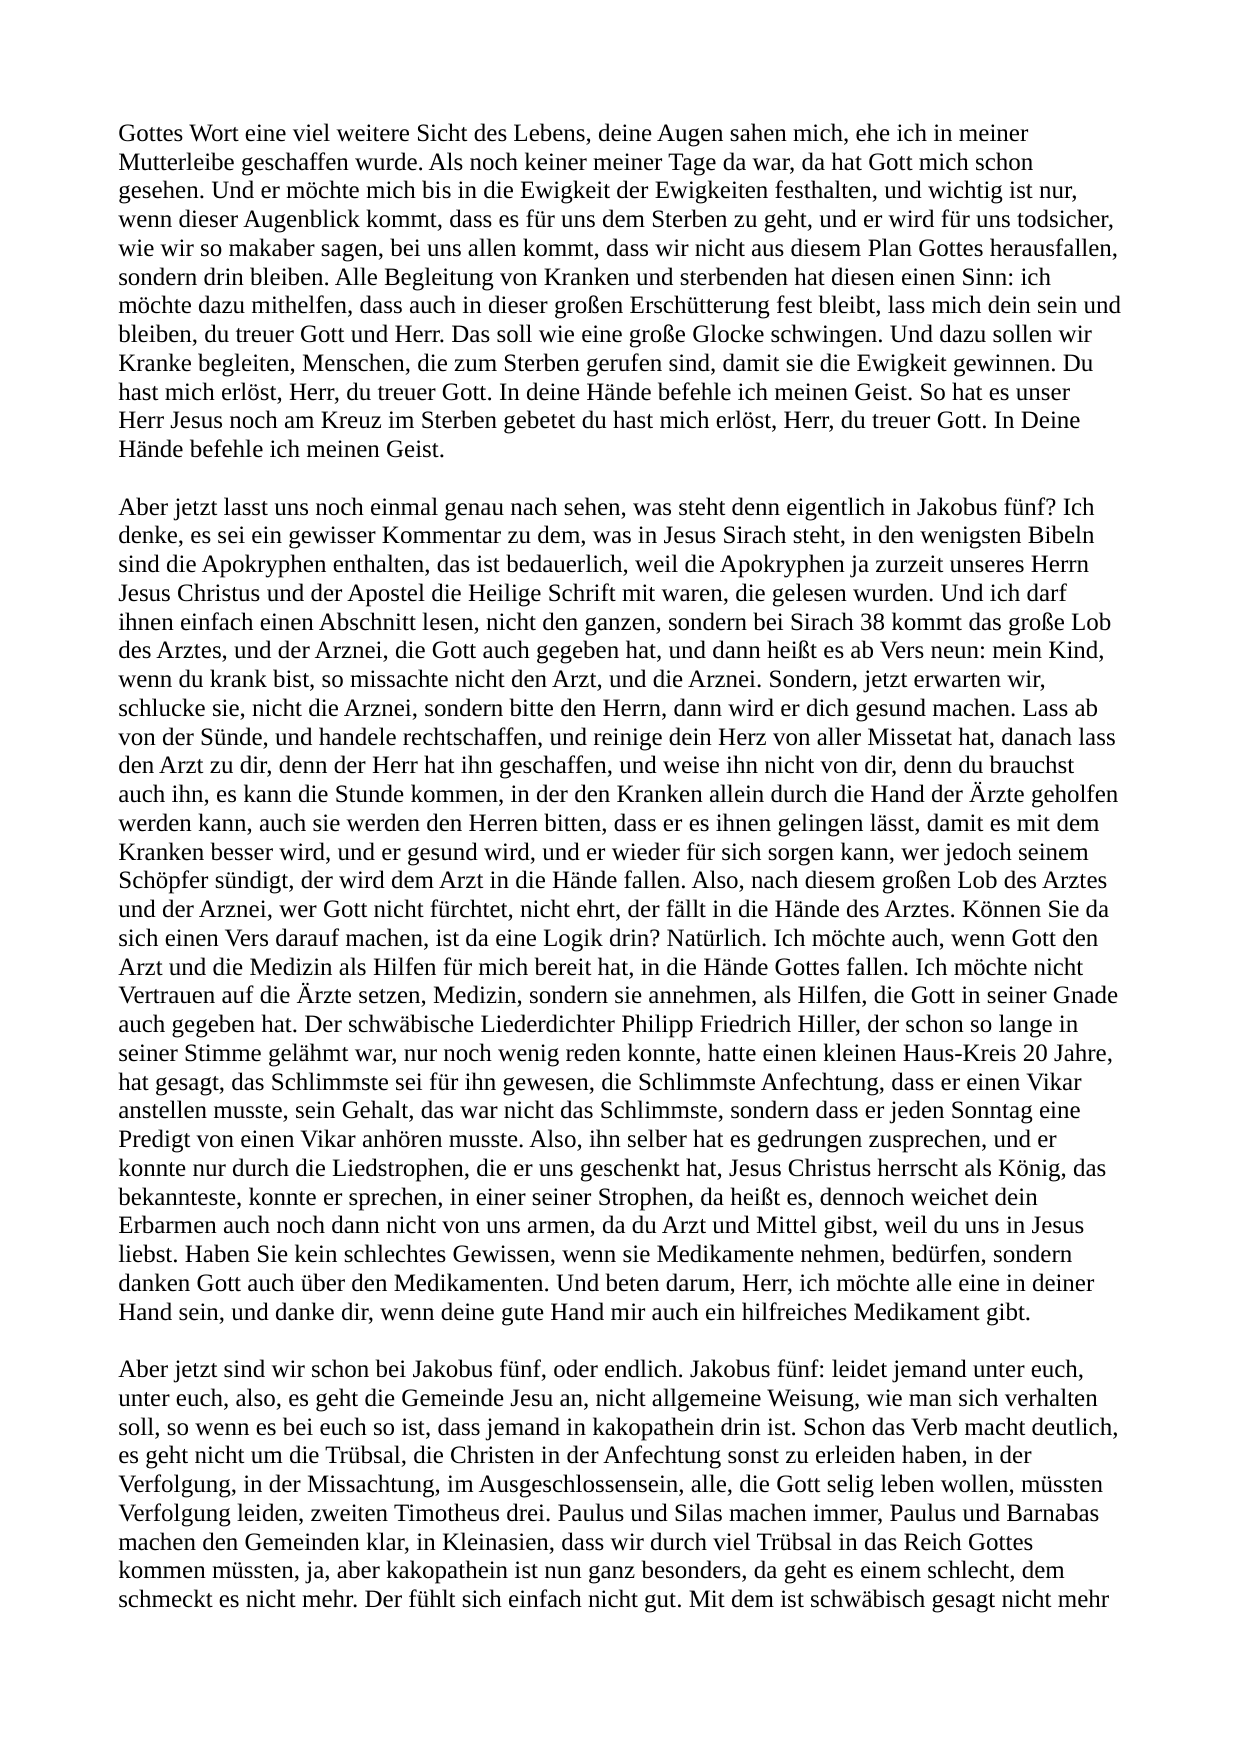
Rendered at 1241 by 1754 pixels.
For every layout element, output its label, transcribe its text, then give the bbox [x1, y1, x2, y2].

text Aber jetzt sind wir schon bei Jakobus fünf, oder endlich. Jakobus fünf: leidet jemand unter euch, unter euch, also, es geht die Gemeinde Jesu an, nicht allgemeine Weisung, wie man sich verhalten soll, so wenn es bei euch so ist, dass jemand in kakopathein drin ist. Schon das Verb macht deutlich, es geht nicht um die Trübsal, die Christen in der Anfechtung sonst zu erleiden haben, in der Verfolgung, in der Missachtung, im Ausgeschlossensein, alle, die Gott selig leben wollen, müssten Verfolgung leiden, zweiten Timotheus drei. Paulus und Silas machen immer, Paulus und Barnabas machen den Gemeinden klar, in Kleinasien, dass wir durch viel Trübsal in das Reich Gottes kommen müssten, ja, aber kakopathein ist nun ganz besonders, da geht es einem schlecht, dem schmeckt es nicht mehr. Der fühlt sich einfach nicht gut. Mit dem ist schwäbisch gesagt nicht mehr [118, 1354, 1122, 1613]
text Aber jetzt lasst uns noch einmal genau nach sehen, was steht denn eigentlich in Jakobus fünf? Ich denke, es sei ein gewisser Kommentar zu dem, was in Jesus Sirach steht, in den wenigsten Bibeln sind die Apokryphen enthalten, das ist bedauerlich, weil die Apokryphen ja zurzeit unseres Herrn Jesus Christus und der Apostel die Heilige Schrift mit waren, die gelesen wurden. Und ich darf ihnen einfach einen Abschnitt lesen, nicht den ganzen, sondern bei Sirach 38 kommt das große Lob des Arztes, und der Arznei, die Gott auch gegeben hat, und dann heißt es ab Vers neun: mein Kind, wenn du krank bist, so missachte nicht den Arzt, und die Arznei. Sondern, jetzt erwarten wir, schlucke sie, nicht die Arznei, sondern bitte den Herrn, dann wird er dich gesund machen. Lass ab von der Sünde, und handele rechtschaffen, und reinige dein Herz von aller Missetat hat, danach lass den Arzt zu dir, denn der Herr hat ihn geschaffen, und weise ihn nicht von dir, denn du brauchst auch ihn, es kann die Stunde kommen, in der den Kranken allein durch die Hand der Ärzte geholfen werden kann, auch sie werden den Herren bitten, dass er es ihnen gelingen lässt, damit es mit dem Kranken besser wird, und er gesund wird, und er wieder für sich sorgen kann, wer jedoch seinem Schöpfer sündigt, der wird dem Arzt in die Hände fallen. Also, nach diesem großen Lob des Arztes und der Arznei, wer Gott nicht fürchtet, nicht ehrt, der fällt in die Hände des Arztes. Können Sie da sich einen Vers darauf machen, ist da eine Logik drin? Natürlich. Ich möchte auch, wenn Gott den Arzt und die Medizin als Hilfen für mich bereit hat, in die Hände Gottes fallen. Ich möchte nicht Vertrauen auf die Ärzte setzen, Medizin, sondern sie annehmen, als Hilfen, die Gott in seiner Gnade auch gegeben hat. Der schwäbische Liederdichter Philipp Friedrich Hiller, der schon so lange in seiner Stimme gelähmt war, nur noch wenig reden konnte, hatte einen kleinen Haus-Kreis 20 Jahre, hat gesagt, das Schlimmste sei für ihn gewesen, die Schlimmste Anfechtung, dass er einen Vikar anstellen musste, sein Gehalt, das war nicht das Schlimmste, sondern dass er jeden Sonntag eine Predigt von einen Vikar anhören musste. Also, ihn selber hat es gedrungen zusprechen, und er konnte nur durch die Liedstrophen, die er uns geschenkt hat, Jesus Christus herrscht als König, das bekannteste, konnte er sprechen, in einer seiner Strophen, da heißt es, dennoch weichet dein Erbarmen auch noch dann nicht von uns armen, da du Arzt und Mittel gibst, weil du uns in Jesus liebst. Haben Sie kein schlechtes Gewissen, wenn sie Medikamente nehmen, bedürfen, sondern danken Gott auch über den Medikamenten. Und beten darum, Herr, ich möchte alle eine in deiner Hand sein, und danke dir, wenn deine gute Hand mir auch ein hilfreiches Medikament gibt. [118, 492, 1122, 1326]
text Gottes Wort eine viel weitere Sicht des Lebens, deine Augen sahen mich, ehe ich in meiner Mutterleibe geschaffen wurde. Als noch keiner meiner Tage da war, da hat Gott mich schon gesehen. Und er möchte mich bis in die Ewigkeit der Ewigkeiten festhalten, und wichtig ist nur, wenn dieser Augenblick kommt, dass es für uns dem Sterben zu geht, und er wird für uns todsicher, wie wir so makaber sagen, bei uns allen kommt, dass wir nicht aus diesem Plan Gottes herausfallen, sondern drin bleiben. Alle Begleitung von Kranken und sterbenden hat diesen einen Sinn: ich möchte dazu mithelfen, dass auch in dieser großen Erschütterung fest bleibt, lass mich dein sein und bleiben, du treuer Gott und Herr. Das soll wie eine große Glocke schwingen. Und dazu sollen wir Kranke begleiten, Menschen, die zum Sterben gerufen sind, damit sie die Ewigkeit gewinnen. Du hast mich erlöst, Herr, du treuer Gott. In deine Hände befehle ich meinen Geist. So hat es unser Herr Jesus noch am Kreuz im Sterben gebetet du hast mich erlöst, Herr, du treuer Gott. In Deine Hände befehle ich meinen Geist. [118, 118, 1122, 463]
